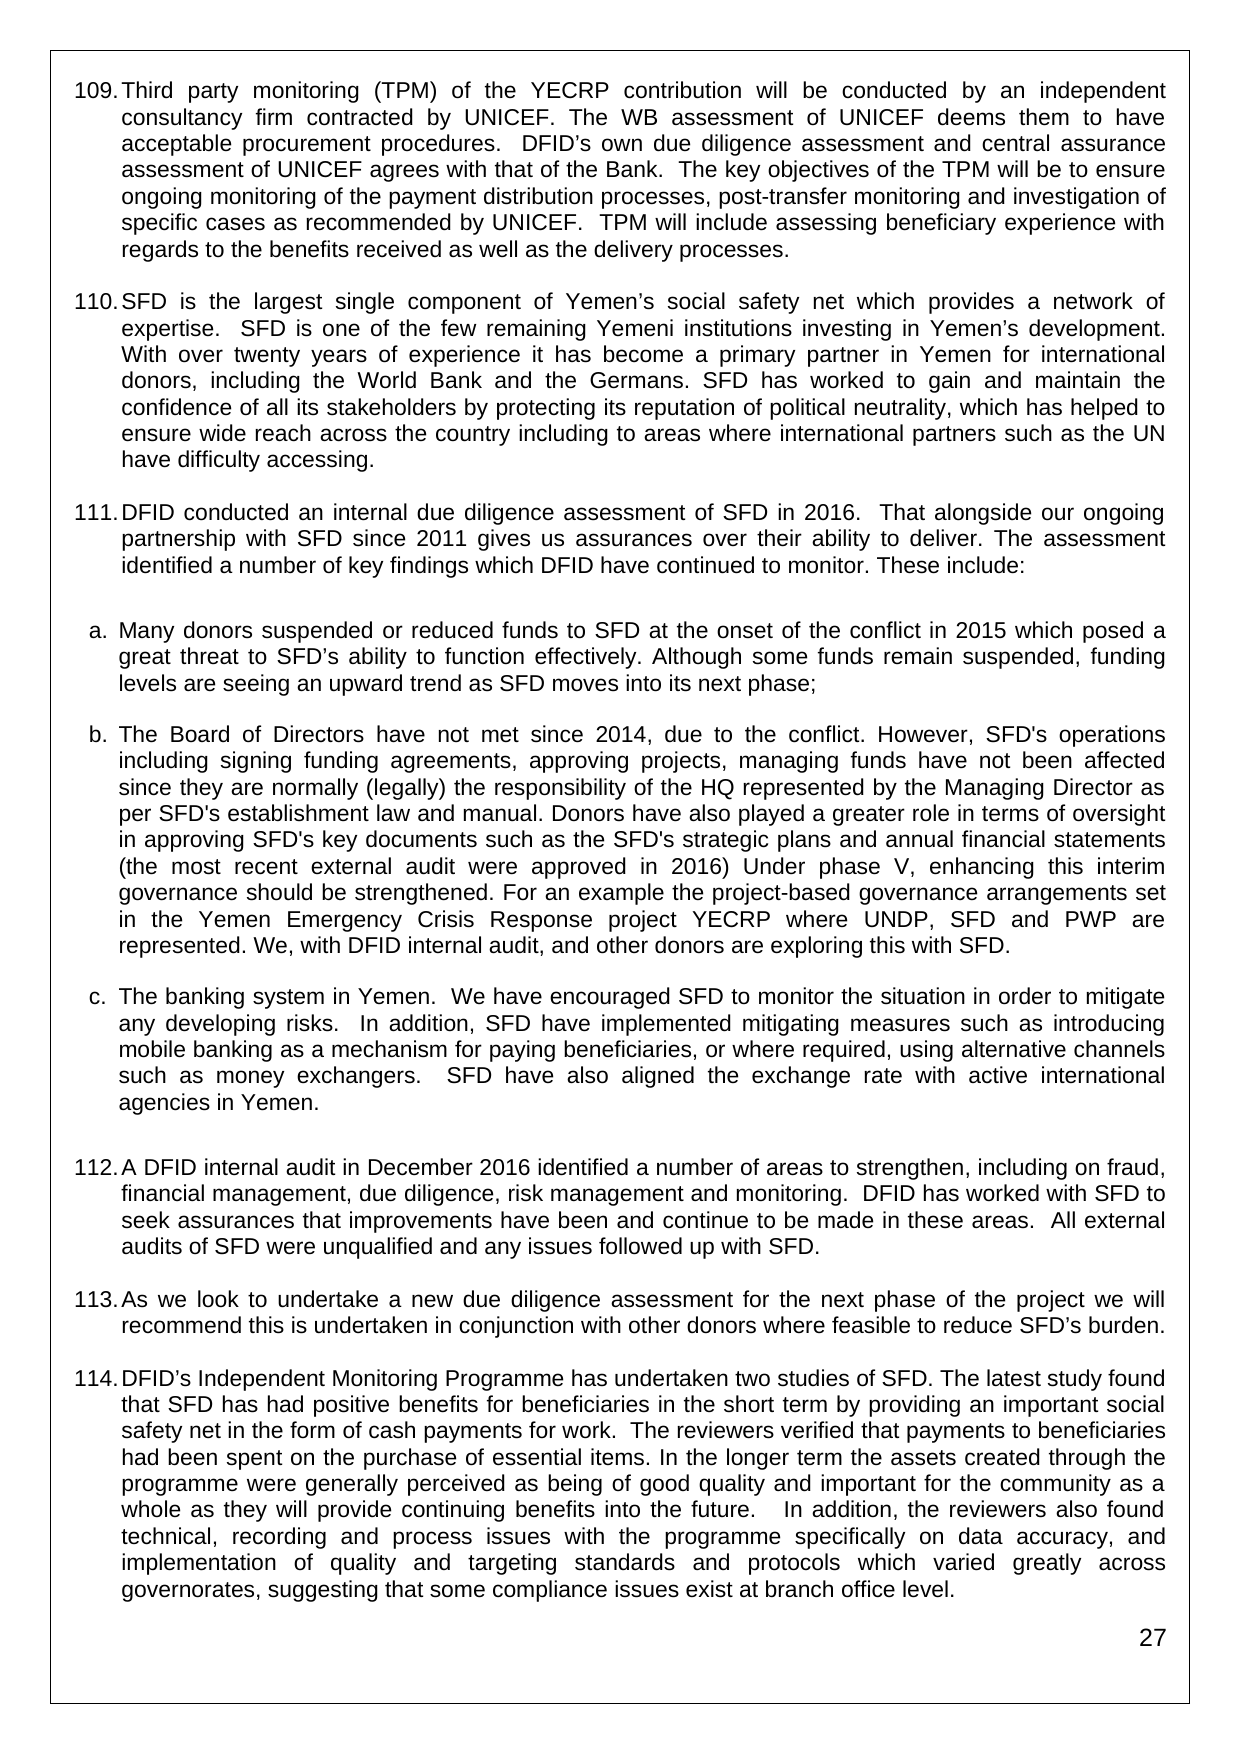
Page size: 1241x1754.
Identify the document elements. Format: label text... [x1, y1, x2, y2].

list DFID’s Independent Monitoring Programme has undertaken two studies of SFD. The latest study found that SFD has had positive benefits for beneficiaries in the short term by providing an important social safety net in the form of cash payments for work. The reviewers verified that payments to beneficiaries had been spent on the purchase of essential items. In the longer term the assets created through the programme were generally perceived as being of good quality and important for the community as a whole as they will provide continuing benefits into the future. In addition, the reviewers also found technical, recording and process issues with the programme specifically on data accuracy, and implementation of quality and targeting standards and protocols which varied greatly across governorates, suggesting that some compliance issues exist at branch office level. [74, 1365, 1167, 1602]
list SFD is the largest single component of Yemen’s social safety net which provides a network of expertise. SFD is one of the few remaining Yemeni institutions investing in Yemen’s development. With over twenty years of experience it has become a primary partner in Yemen for international donors, including the World Bank and the Germans. SFD has worked to gain and maintain the confidence of all its stakeholders by protecting its reputation of political neutrality, which has helped to ensure wide reach across the country including to areas where international partners such as the UN have difficulty accessing. [74, 288, 1167, 473]
list The Board of Directors have not met since 2014, due to the conflict. However, SFD's operations including signing funding agreements, approving projects, managing funds have not been affected since they are normally (legally) the responsibility of the HQ represented by the Managing Director as per SFD's establishment law and manual. Donors have also played a greater role in terms of oversight in approving SFD's key documents such as the SFD's strategic plans and annual financial statements (the most recent external audit were approved in 2016) Under phase V, enhancing this interim governance should be strengthened. For an example the project-based governance arrangements set in the Yemen Emergency Crisis Response project YECRP where UNDP, SFD and PWP are represented. We, with DFID internal audit, and other donors are exploring this with SFD. [89, 721, 1167, 958]
list A DFID internal audit in December 2016 identified a number of areas to strengthen, including on fraud, financial management, due diligence, risk management and monitoring. DFID has worked with SFD to seek assurances that improvements have been and continue to be made in these areas. All external audits of SFD were unqualified and any issues followed up with SFD. [74, 1154, 1167, 1259]
list As we look to undertake a new due diligence assessment for the next phase of the project we will recommend this is undertaken in conjunction with other donors where feasible to reduce SFD’s burden. [74, 1286, 1167, 1338]
list Third party monitoring (TPM) of the YECRP contribution will be conducted by an independent consultancy firm contracted by UNICEF. The WB assessment of UNICEF deems them to have acceptable procurement procedures. DFID’s own due diligence assessment and central assurance assessment of UNICEF agrees with that of the Bank. The key objectives of the TPM will be to ensure ongoing monitoring of the payment distribution processes, post-transfer monitoring and investigation of specific cases as recommended by UNICEF. TPM will include assessing beneficiary experience with regards to the benefits received as well as the delivery processes. [74, 77, 1167, 262]
list Many donors suspended or reduced funds to SFD at the onset of the conflict in 2015 which posed a great threat to SFD’s ability to function effectively. Although some funds remain suspended, funding levels are seeing an upward trend as SFD moves into its next phase; [89, 617, 1167, 696]
list The banking system in Yemen. We have encouraged SFD to monitor the situation in order to mitigate any developing risks. In addition, SFD have implemented mitigating measures such as introducing mobile banking as a mechanism for paying beneficiaries, or where required, using alternative channels such as money exchangers. SFD have also aligned the exchange rate with active international agencies in Yemen. [89, 983, 1167, 1115]
list DFID conducted an internal due diligence assessment of SFD in 2016. That alongside our ongoing partnership with SFD since 2011 gives us assurances over their ability to deliver. The assessment identified a number of key findings which DFID have continued to monitor. These include: [74, 499, 1167, 578]
